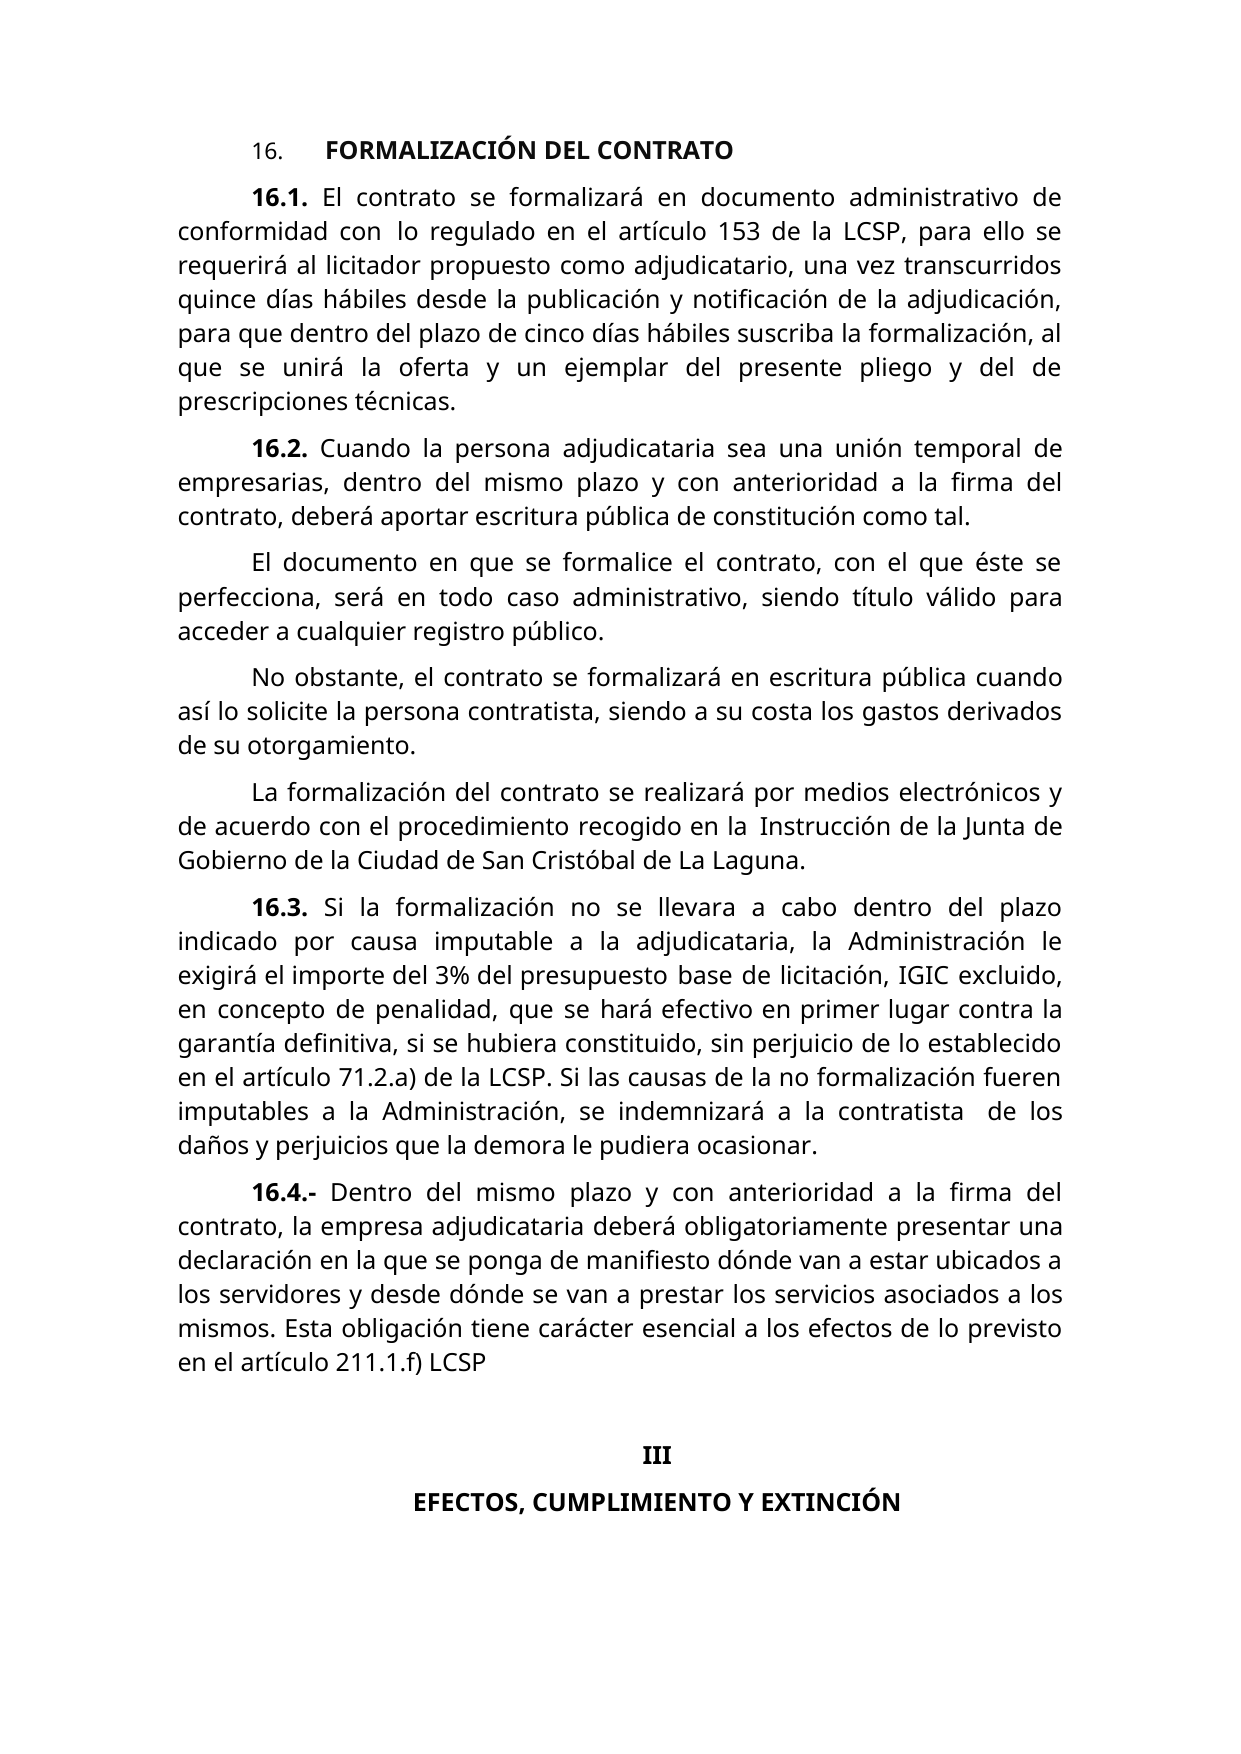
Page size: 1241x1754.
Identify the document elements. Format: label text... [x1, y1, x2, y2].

text 16.4.- Dentro del mismo plazo y con anterioridad a la firma del contrato, la empresa adjudicataria deberá obligatoriamente presentar una declaración en la que se ponga de manifiesto dónde van a estar ubicados a los servidores y desde dónde se van a prestar los servicios asociados a los mismos. Esta obligación tiene carácter esencial a los efectos de lo previsto en el artículo 211.1.f) LCSP [177, 1174, 1063, 1378]
text El documento en que se formalice el contrato, con el que éste se perfecciona, será en todo caso administrativo, siendo título válido para acceder a cualquier registro público. [177, 545, 1063, 647]
text 16.2. Cuando la persona adjudicataria sea una unión temporal de empresarias, dentro del mismo plazo y con anterioridad a la firma del contrato, deberá aportar escritura pública de constitución como tal. [177, 430, 1063, 533]
text III [177, 1438, 1063, 1472]
text 16.3. Si la formalización no se llevara a cabo dentro del plazo indicado por causa imputable a la adjudicataria, la Administración le exigirá el importe del 3% del presupuesto base de licitación, IGIC excluido, en concepto de penalidad, que se hará efectivo en primer lugar contra la garantía definitiva, si se hubiera constituido, sin perjuicio de lo establecido en el artículo 71.2.a) de la LCSP. Si las causas de la no formalización fueren imputables a la Administración, se indemnizará a la contratista de los daños y perjuicios que la demora le pudiera ocasionar. [177, 889, 1063, 1162]
text La formalización del contrato se realizará por medios electrónicos y de acuerdo con el procedimiento recogido en la Instrucción de la Junta de Gobierno de la Ciudad de San Cristóbal de La Laguna. [177, 774, 1063, 877]
text 16.1. El contrato se formalizará en documento administrativo de conformidad con lo regulado en el artículo 153 de la LCSP, para ello se requerirá al licitador propuesto como adjudicatario, una vez transcurridos quince días hábiles desde la publicación y notificación de la adjudicación, para que dentro del plazo de cinco días hábiles suscriba la formalización, al que se unirá la oferta y un ejemplar del presente pliego y del de prescripciones técnicas. [177, 179, 1063, 418]
text No obstante, el contrato se formalizará en escritura pública cuando así lo solicite la persona contratista, siendo a su costa los gastos derivados de su otorgamiento. [177, 660, 1063, 762]
list FORMALIZACIÓN DEL CONTRATO [177, 133, 1063, 167]
text EFECTOS, CUMPLIMIENTO Y EXTINCIÓN [177, 1484, 1063, 1518]
